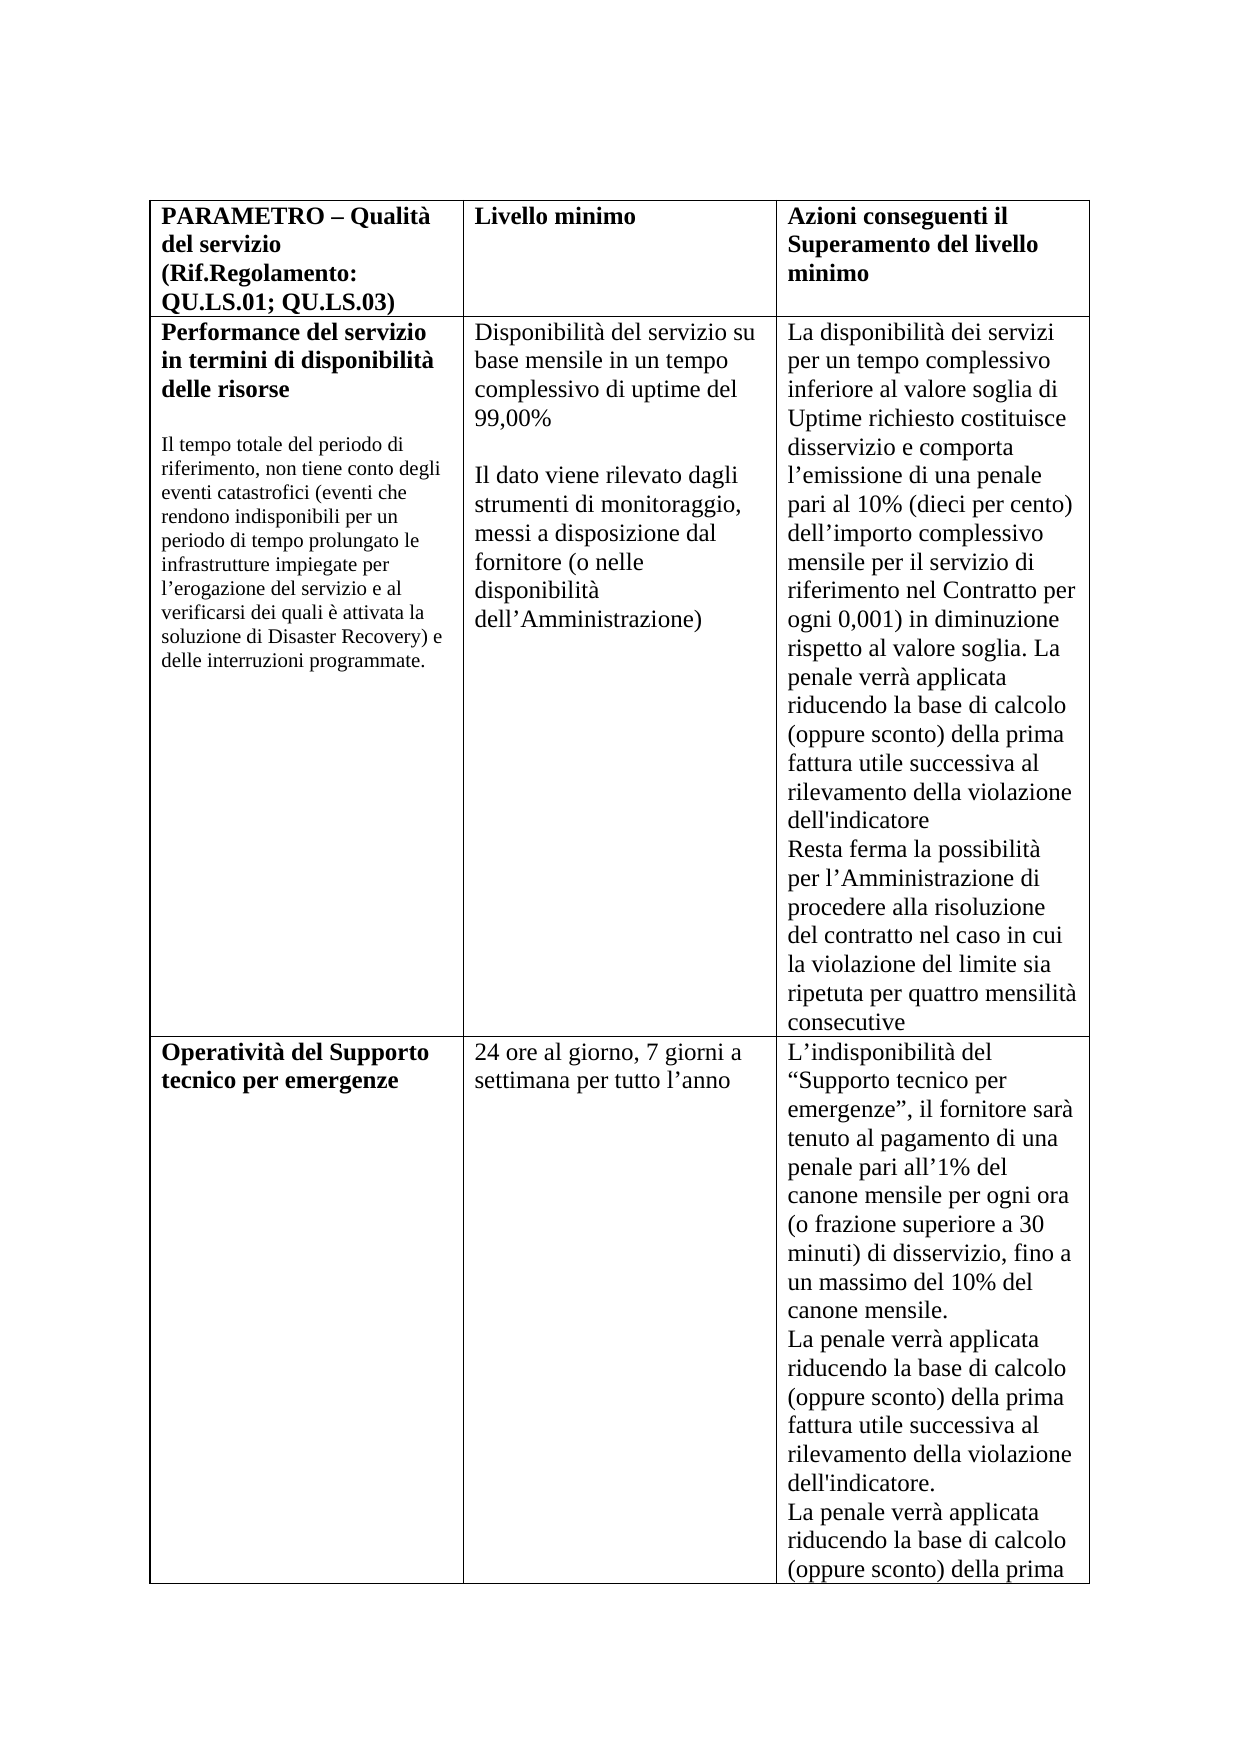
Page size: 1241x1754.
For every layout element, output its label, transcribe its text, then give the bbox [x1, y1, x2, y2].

table_cell Disponibilità del servizio su base mensile in un tempo complessivo di uptime del 99,00% Il dato viene rilevato dagli strumenti di monitoraggio, messi a disposizione dal fornitore (o nelle disponibilità dell’Amministrazione) [464, 317, 776, 1036]
table_cell L’indisponibilità del “Supporto tecnico per emergenze”, il fornitore sarà tenuto al pagamento di una penale pari all’1% del canone mensile per ogni ora (o frazione superiore a 30 minuti) di disservizio, fino a un massimo del 10% del canone mensile. La penale verrà applicata riducendo la base di calcolo (oppure sconto) della prima fattura utile successiva al rilevamento della violazione dell'indicatore. La penale verrà applicata riducendo la base di calcolo (oppure sconto) della prima [777, 1037, 1089, 1583]
table_cell La disponibilità dei servizi per un tempo complessivo inferiore al valore soglia di Uptime richiesto costituisce disservizio e comporta l’emissione di una penale pari al 10% (dieci per cento) dell’importo complessivo mensile per il servizio di riferimento nel Contratto per ogni 0,001) in diminuzione rispetto al valore soglia. La penale verrà applicata riducendo la base di calcolo (oppure sconto) della prima fattura utile successiva al rilevamento della violazione dell'indicatore Resta ferma la possibilità per l’Amministrazione di procedere alla risoluzione del contratto nel caso in cui la violazione del limite sia ripetuta per quattro mensilità consecutive [777, 317, 1089, 1036]
table_header Livello minimo [464, 201, 776, 316]
table_header Azioni conseguenti il Superamento del livello minimo [777, 201, 1089, 316]
table_cell 24 ore al giorno, 7 giorni a settimana per tutto l’anno [464, 1037, 776, 1583]
table_cell Operatività del Supporto tecnico per emergenze [151, 1037, 463, 1583]
table_cell Performance del servizio in termini di disponibilità delle risorse Il tempo totale del periodo di riferimento, non tiene conto degli eventi catastrofici (eventi che rendono indisponibili per un periodo di tempo prolungato le infrastrutture impiegate per l’erogazione del servizio e al verificarsi dei quali è attivata la soluzione di Disaster Recovery) e delle interruzioni programmate. [151, 317, 463, 1036]
table_header PARAMETRO – Qualità del servizio (Rif.Regolamento: QU.LS.01; QU.LS.03) [151, 201, 463, 316]
